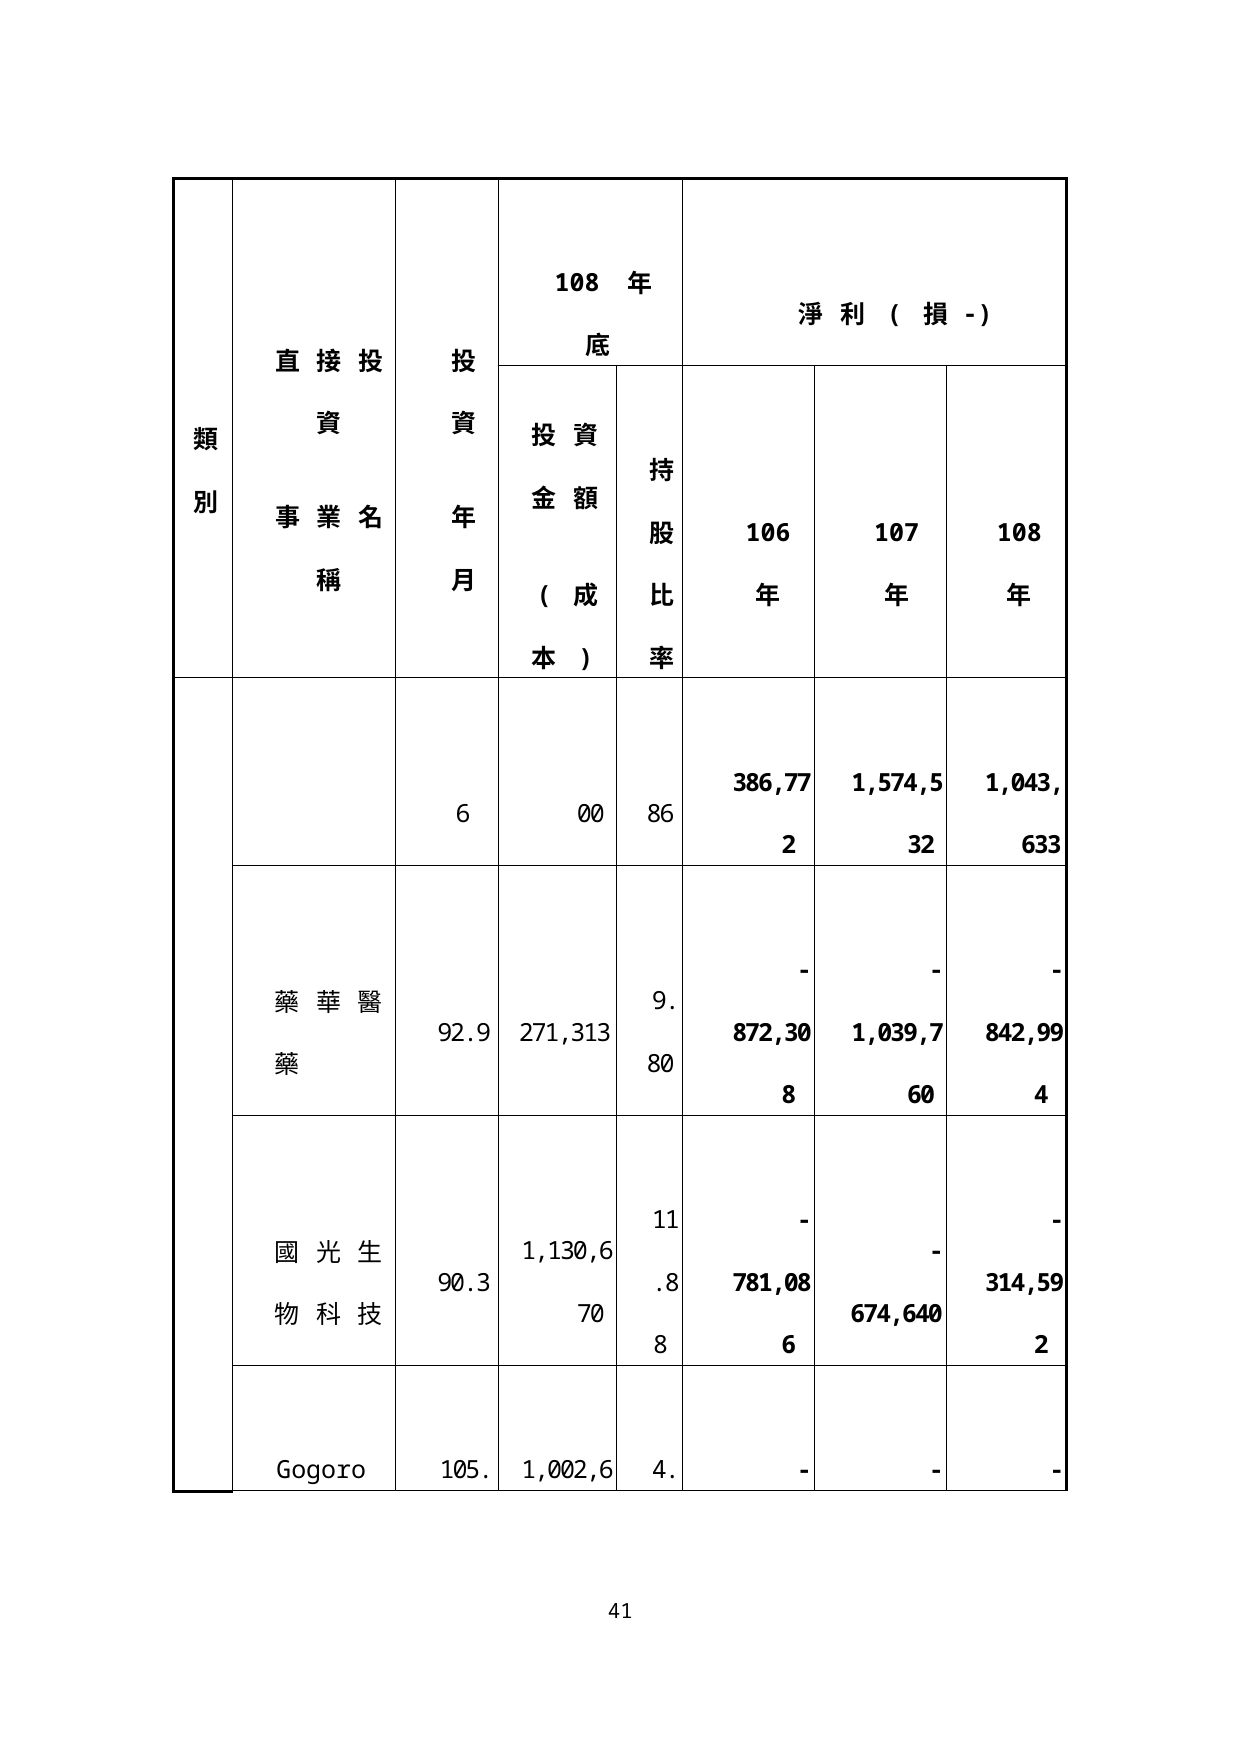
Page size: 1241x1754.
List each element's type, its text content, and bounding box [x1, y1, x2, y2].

table_cell 持股 比率 [617, 366, 682, 677]
table_cell 6 [396, 678, 498, 865]
table_cell 4. [617, 1366, 682, 1490]
table_cell 90.3 [396, 1116, 498, 1365]
table_cell 271,313 [499, 866, 616, 1115]
table_cell 105. [396, 1366, 498, 1490]
table_cell -386,772 [683, 678, 814, 865]
table_cell [175, 678, 232, 1490]
table_cell 國光生物科技 [233, 1116, 395, 1365]
table_cell [683, 1366, 814, 1490]
table_cell [233, 678, 395, 865]
table_cell [815, 1366, 946, 1490]
table_header 直接投資 事業名稱 [233, 180, 395, 677]
table_header 淨利(損-) [683, 180, 1065, 365]
table_cell -674,640 [815, 1116, 946, 1365]
table_cell 92.9 [396, 866, 498, 1115]
table_cell 1,130,670 [499, 1116, 616, 1365]
table_header 108年底 [499, 180, 682, 365]
table_cell -842,994 [947, 866, 1065, 1115]
table_header 投資 年月 [396, 180, 498, 677]
table_cell -1,574,532 [815, 678, 946, 865]
table_cell -781,086 [683, 1116, 814, 1365]
table_cell 9.80 [617, 866, 682, 1115]
table_cell 00 [499, 678, 616, 865]
table_cell -1,039,760 [815, 866, 946, 1115]
table_cell 86 [617, 678, 682, 865]
table_cell -1,043,633 [947, 678, 1065, 865]
table_header 類別 [175, 180, 232, 677]
table_cell 1,002,6 [499, 1366, 616, 1490]
table_cell -872,308 [683, 866, 814, 1115]
table_cell 107年 [815, 366, 946, 677]
table_cell 藥華醫藥 [233, 866, 395, 1115]
table_cell 108年 [947, 366, 1065, 677]
table_cell 投資金額 (成本) [499, 366, 616, 677]
table_cell [947, 1366, 1065, 1490]
table_cell -314,592 [947, 1116, 1065, 1365]
table_cell 106年 [683, 366, 814, 677]
table_cell Gogoro [233, 1366, 395, 1490]
table_cell 11.88 [617, 1116, 682, 1365]
